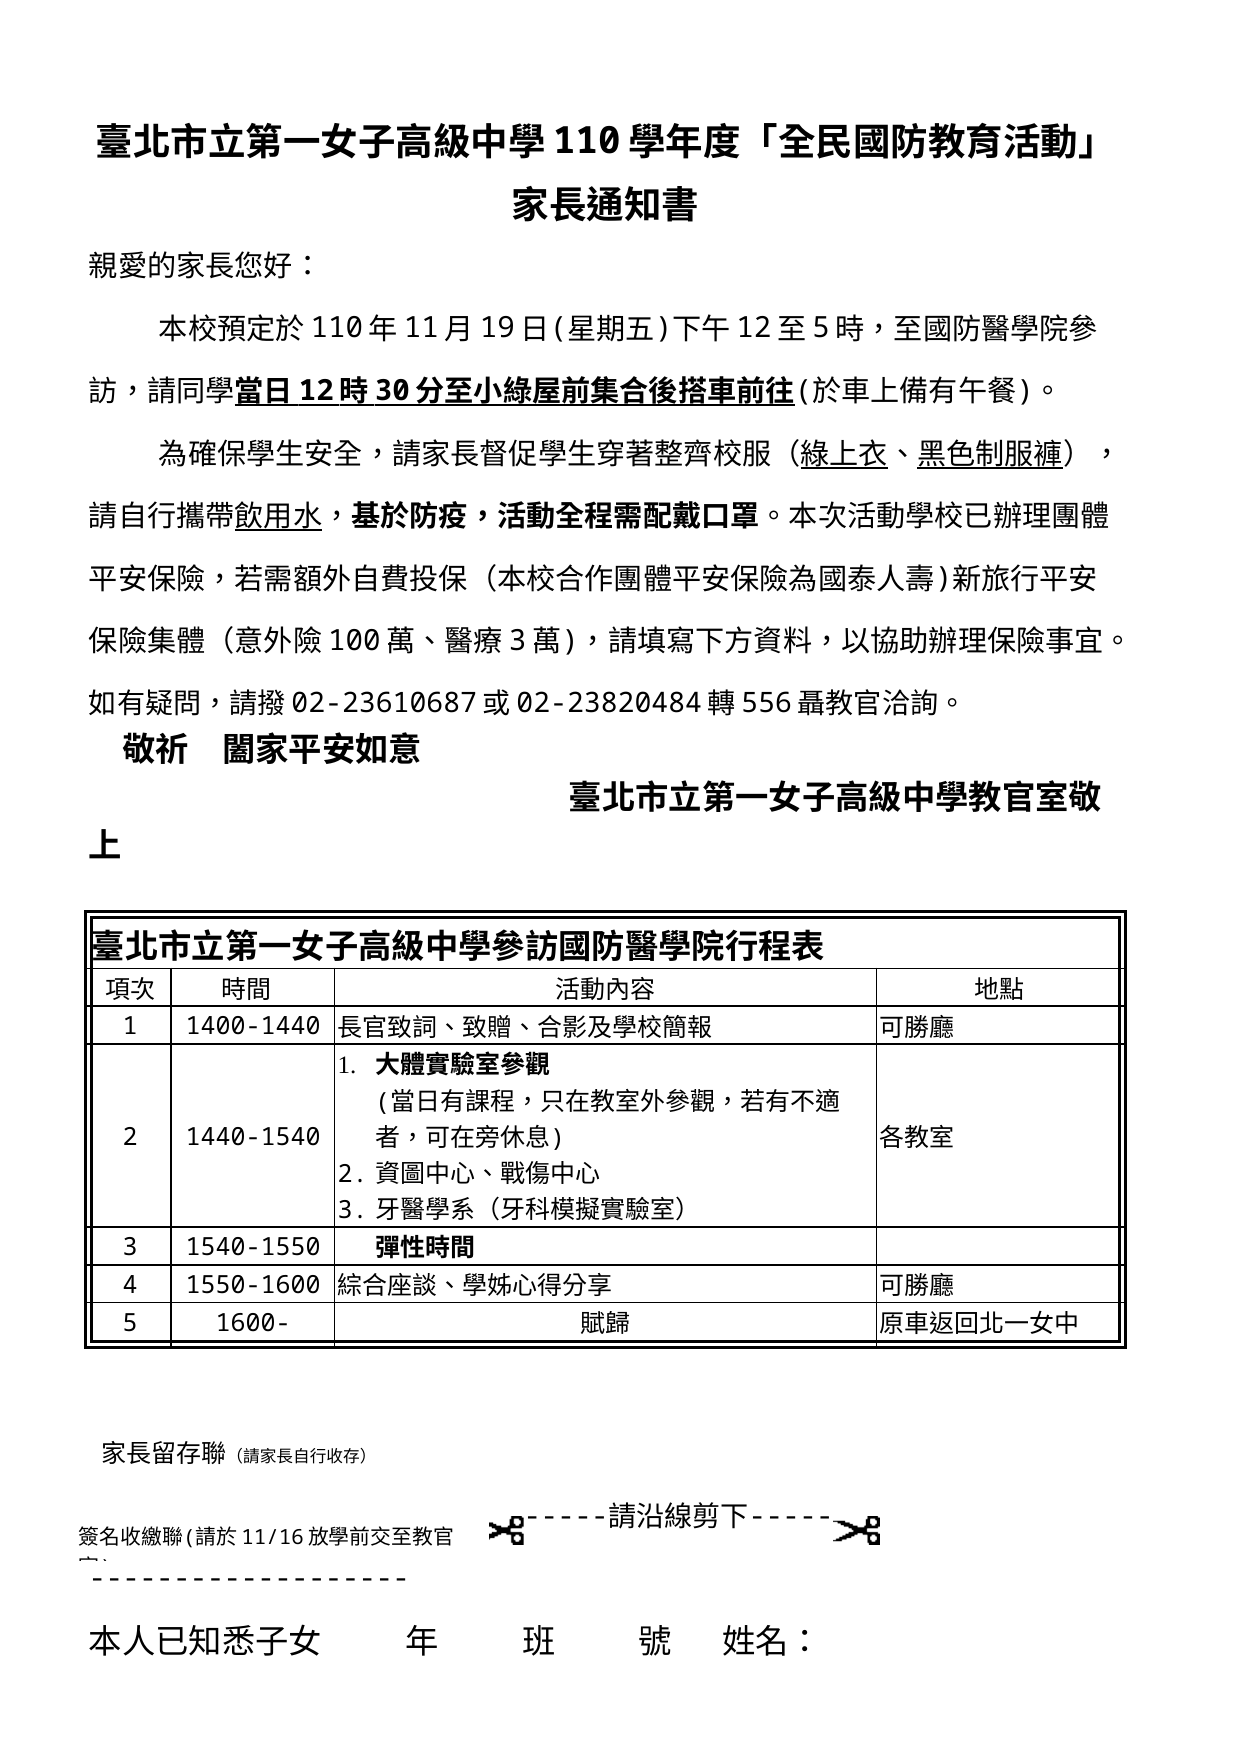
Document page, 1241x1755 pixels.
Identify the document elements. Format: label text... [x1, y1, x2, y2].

table_cell 活動內容 [335, 969, 876, 1005]
table_cell 彈性時間 [335, 1228, 876, 1264]
table_cell 綜合座談、學姊心得分享 [335, 1266, 876, 1302]
table_cell 1 [93, 1007, 170, 1043]
table_cell 5 [93, 1303, 170, 1339]
table_cell 1600- [172, 1303, 334, 1339]
table_cell [877, 1228, 1118, 1264]
table_cell 可勝廳 [877, 1266, 1118, 1302]
table_header 臺北市立第一女子高級中學參訪國防醫學院行程表 [89, 913, 1122, 968]
text 本人已知悉子女 年 班 號 姓名： [89, 1597, 1122, 1660]
text 臺北市立第一女子高級中學教官室敬上 [89, 771, 1122, 867]
text 臺北市立第一女子高級中學110學年度「全民國防教育活動」家長通知書 [89, 97, 1122, 222]
text 為確保學生安全，請家長督促學生穿著整齊校服（綠上衣、黑色制服褲），請自行攜帶飲用水，基於防疫，活動全程需配戴口罩。本次活動學校已辦理團體平安保險，若需額外自費投保（本校合作團體平安保險為國泰人壽)新旅行平安保險集體（意外險100萬、醫療3萬)，請填寫下方資料，以協助辦理保險事宜。 [89, 410, 1122, 660]
table_cell 賦歸 [335, 1303, 876, 1339]
table_cell 各教室 [877, 1045, 1118, 1226]
text 本校預定於110年11月19日(星期五)下午12至5時，至國防醫學院參訪，請同學當日12時30分至小綠屋前集合後搭車前往(於車上備有午餐)。 [89, 285, 1122, 410]
table_cell 原車返回北一女中 [877, 1303, 1118, 1339]
text ----------------------------請沿線剪下------------------------ [64, 1472, 1122, 1597]
table_cell 2 [93, 1045, 170, 1226]
text 簽名收繳聯(請於11/16放學前交至教官室) [79, 1520, 474, 1560]
table_cell 可勝廳 [877, 1007, 1118, 1043]
table_cell 地點 [877, 969, 1118, 1005]
table_cell 大體實驗室參觀 (當日有課程，只在教室外參觀，若有不適者，可在旁休息) 資圖中心、戰傷中心 牙醫學系（牙科模擬實驗室） [335, 1045, 876, 1226]
table_cell 時間 [172, 969, 334, 1005]
table_cell 項次 [93, 969, 170, 1005]
text 如有疑問，請撥02-23610687或02-23820484轉556聶教官洽詢。 [89, 660, 1122, 722]
table_cell 4 [93, 1266, 170, 1302]
table_cell 1540-1550 [172, 1228, 334, 1264]
table_cell 1440-1540 [172, 1045, 334, 1226]
text 敬祈 闔家平安如意 [89, 722, 1122, 771]
table_cell 3 [93, 1228, 170, 1264]
table_cell 長官致詞、致贈、合影及學校簡報 [335, 1007, 876, 1043]
text 家長留存聯（請家長自行收存） [101, 1433, 440, 1470]
table_cell 1550-1600 [172, 1266, 334, 1302]
text 親愛的家長您好： [89, 222, 1122, 285]
table_cell 1400-1440 [172, 1007, 334, 1043]
